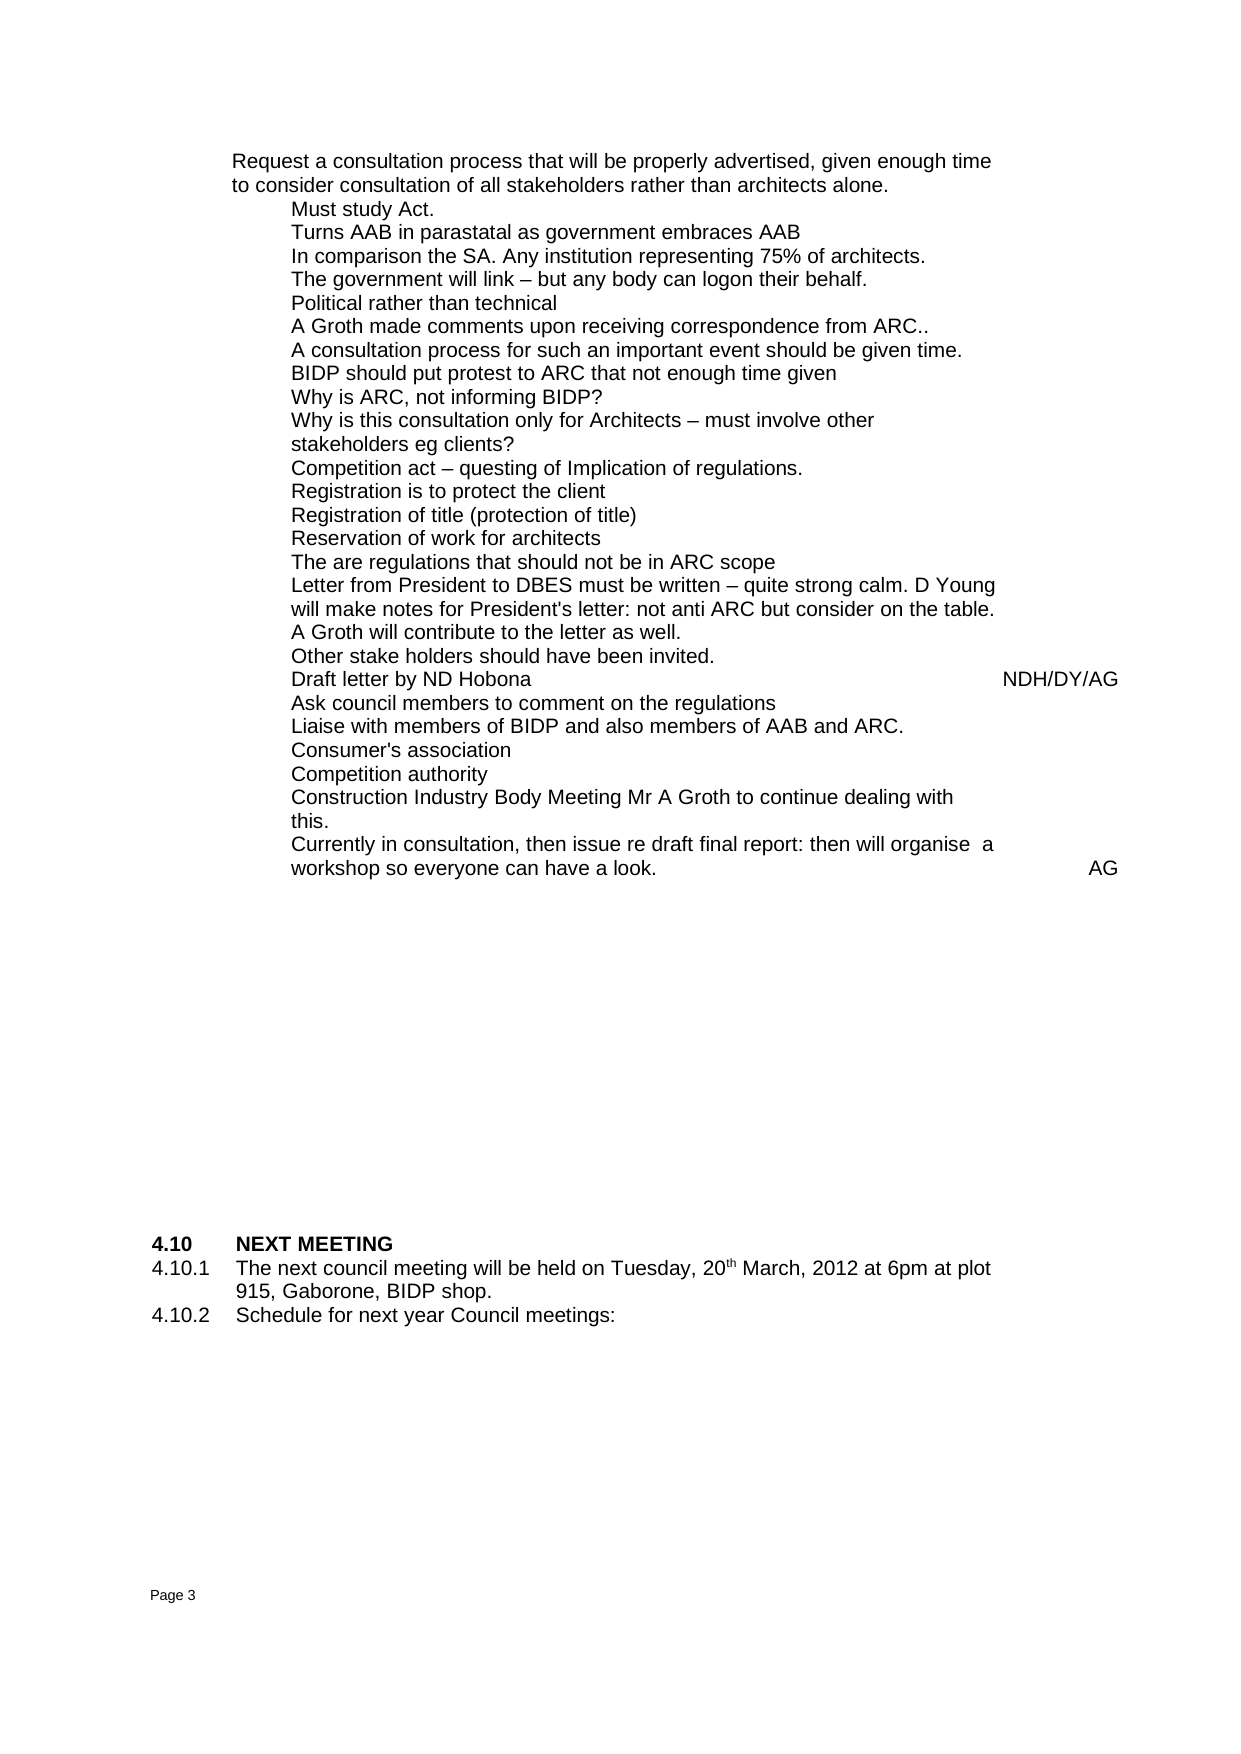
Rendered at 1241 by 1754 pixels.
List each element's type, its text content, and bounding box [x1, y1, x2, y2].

table_cell [999, 291, 1119, 315]
table_cell [150, 715, 232, 738]
table_cell [150, 1092, 232, 1115]
table_cell A Groth made comments upon receiving correspondence from ARC.. [232, 315, 998, 338]
table_cell [999, 691, 1119, 715]
table_cell [232, 1021, 998, 1044]
table_cell The next council meeting will be held on Tuesday, 20th March, 2012 at 6pm at plot 915, Gaborone, BIDP shop. [236, 1256, 1013, 1303]
table_cell [999, 1162, 1119, 1186]
table_cell [999, 550, 1119, 574]
table_cell [150, 268, 232, 291]
table_cell [232, 1092, 998, 1115]
table_cell [150, 150, 232, 197]
table_cell [999, 1045, 1119, 1068]
table_cell [999, 268, 1119, 291]
table_cell [232, 998, 998, 1021]
table_cell [999, 409, 1119, 456]
table_cell 4.10.1 [152, 1256, 236, 1303]
table_cell Currently in consultation, then issue re draft final report: then will organise a workshop so everyone can have a look. [232, 833, 998, 880]
table_cell [150, 644, 232, 668]
table_cell [150, 998, 232, 1021]
table_cell [150, 480, 232, 503]
table_cell [232, 1139, 998, 1162]
table_cell [999, 1209, 1119, 1233]
table_cell [999, 315, 1119, 338]
table_cell [999, 927, 1119, 950]
table_cell [150, 903, 232, 927]
table_cell [232, 1162, 998, 1186]
table_cell Request a consultation process that will be properly advertised, given enough time to consider consultation of all stakeholders rather than architects alone. [232, 150, 998, 197]
table_cell [150, 574, 232, 644]
table_cell [999, 786, 1119, 833]
table_cell 4.10.2 [152, 1304, 236, 1327]
table_cell [150, 503, 232, 527]
table_cell [999, 197, 1119, 221]
table_cell [150, 762, 232, 786]
table_cell Construction Industry Body Meeting Mr A Groth to continue dealing with this. [232, 786, 998, 833]
table_cell [999, 480, 1119, 503]
table_cell [1013, 1304, 1122, 1327]
table_cell Turns AAB in parastatal as government embraces AAB [232, 221, 998, 244]
table_cell [999, 880, 1119, 903]
table_cell [232, 974, 998, 997]
table_cell [150, 409, 232, 456]
table_cell Draft letter by ND Hobona [232, 668, 998, 691]
table_cell Reservation of work for architects [232, 527, 998, 550]
table_cell [150, 362, 232, 385]
table_header NEXT MEETING [236, 1233, 1013, 1256]
table_cell [150, 221, 232, 244]
table_cell [150, 1115, 232, 1139]
table_cell Letter from President to DBES must be written – quite strong calm. D Young will make notes for President's letter: not anti ARC but consider on the table. A Groth will contribute to the letter as well. [232, 574, 998, 644]
table_cell [999, 221, 1119, 244]
table_cell [150, 927, 232, 950]
table_cell [999, 762, 1119, 786]
table_cell [150, 691, 232, 715]
table_cell Must study Act. [232, 197, 998, 221]
table_cell [150, 739, 232, 762]
table_cell [150, 1186, 232, 1209]
table_cell [150, 1139, 232, 1162]
table_cell [999, 715, 1119, 738]
table_header [1013, 1233, 1122, 1256]
table_cell Liaise with members of BIDP and also members of AAB and ARC. [232, 715, 998, 738]
table_cell [232, 903, 998, 927]
table_cell Political rather than technical [232, 291, 998, 315]
table_cell [999, 1021, 1119, 1044]
table_cell [999, 998, 1119, 1021]
table_cell [232, 880, 998, 903]
table_cell [150, 668, 232, 691]
table_cell [150, 833, 232, 880]
table_cell [150, 1162, 232, 1186]
table_cell [150, 315, 232, 338]
table_cell Ask council members to comment on the regulations [232, 691, 998, 715]
table_cell [999, 1092, 1119, 1115]
table_cell Schedule for next year Council meetings: [236, 1304, 1013, 1327]
table_cell [999, 385, 1119, 409]
table_cell [150, 197, 232, 221]
table_cell [232, 1209, 998, 1233]
table_cell [999, 644, 1119, 668]
table_cell [1013, 1256, 1122, 1303]
table_cell [999, 503, 1119, 527]
table_cell [999, 1115, 1119, 1139]
table_cell [999, 1186, 1119, 1209]
table_cell [999, 456, 1119, 479]
table_cell The government will link – but any body can logon their behalf. [232, 268, 998, 291]
table_cell [999, 1068, 1119, 1092]
table_cell [150, 244, 232, 268]
table_cell BIDP should put protest to ARC that not enough time given [232, 362, 998, 385]
table_cell Competition authority [232, 762, 998, 786]
table_cell [150, 1209, 232, 1233]
table_cell Other stake holders should have been invited. [232, 644, 998, 668]
table_cell [999, 574, 1119, 644]
table_cell [999, 527, 1119, 550]
table_cell [150, 880, 232, 903]
table_cell A consultation process for such an important event should be given time. [232, 338, 998, 362]
table_cell Registration of title (protection of title) [232, 503, 998, 527]
table_cell The are regulations that should not be in ARC scope [232, 550, 998, 574]
table_cell [999, 338, 1119, 362]
table_cell [150, 385, 232, 409]
table_cell [999, 950, 1119, 974]
table_cell [232, 1068, 998, 1092]
table_cell Why is ARC, not informing BIDP? [232, 385, 998, 409]
table_cell [999, 150, 1119, 197]
table_cell Registration is to protect the client [232, 480, 998, 503]
table_cell Competition act – questing of Implication of regulations. [232, 456, 998, 479]
table_cell [150, 291, 232, 315]
table_cell [150, 1068, 232, 1092]
table_cell Why is this consultation only for Architects – must involve other stakeholders eg clients? [232, 409, 998, 456]
table_cell [232, 1115, 998, 1139]
table_cell [232, 1045, 998, 1068]
table_cell Consumer's association [232, 739, 998, 762]
table_cell [150, 950, 232, 974]
table_cell [999, 362, 1119, 385]
table_cell [232, 927, 998, 950]
table_cell [999, 903, 1119, 927]
table_cell [232, 950, 998, 974]
table_header 4.10 [152, 1233, 236, 1256]
table_cell [999, 739, 1119, 762]
table_cell [999, 244, 1119, 268]
table_cell [150, 974, 232, 997]
table_cell [232, 1186, 998, 1209]
table_cell NDH/DY/AG [999, 668, 1119, 691]
table_cell [999, 974, 1119, 997]
table_cell [150, 338, 232, 362]
table_cell [150, 1021, 232, 1044]
table_cell AG [999, 833, 1119, 880]
table_cell [150, 527, 232, 550]
table_cell [150, 550, 232, 574]
table_cell In comparison the SA. Any institution representing 75% of architects. [232, 244, 998, 268]
table_cell [150, 786, 232, 833]
table_cell [150, 1045, 232, 1068]
table_cell [150, 456, 232, 479]
table_cell [999, 1139, 1119, 1162]
